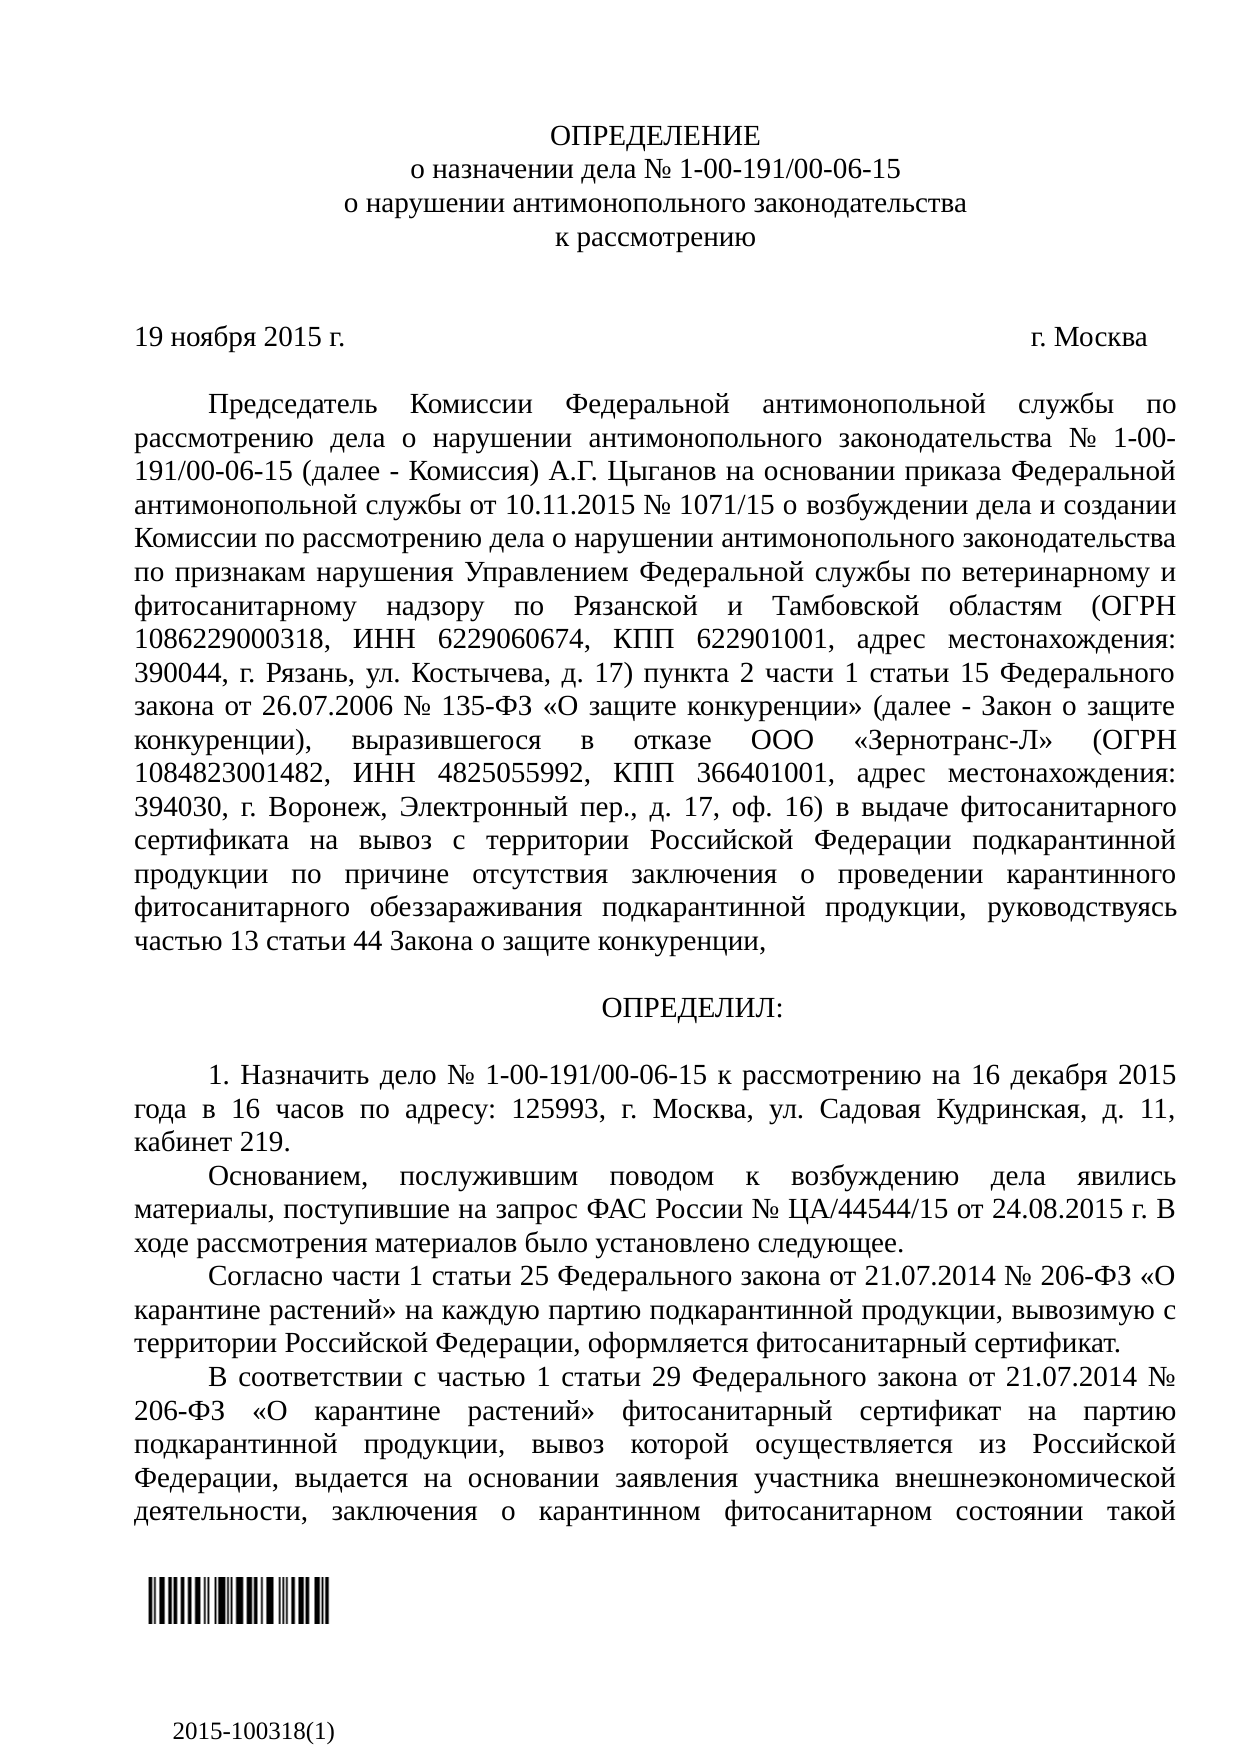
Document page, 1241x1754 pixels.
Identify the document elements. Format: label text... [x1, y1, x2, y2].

text ОПРЕДЕЛИЛ: [134, 990, 1177, 1024]
text о назначении дела № 1-00-191/00-06-15 [134, 152, 1177, 185]
text Основанием, послужившим поводом к возбуждению дела явились материалы, поступившие на запрос ФАС России № ЦА/44544/15 от 24.08.2015 г. В ходе рассмотрения материалов было установлено следующее. [134, 1158, 1177, 1258]
text Согласно части 1 статьи 25 Федерального закона от 21.07.2014 № 206-ФЗ «О карантине растений» на каждую партию подкарантинной продукции, вывозимую с территории Российской Федерации, оформляется фитосанитарный сертификат. [134, 1258, 1177, 1359]
text к рассмотрению [134, 219, 1177, 252]
picture [133, 1577, 347, 1624]
text Председатель Комиссии Федеральной антимонопольной службы по рассмотрению дела о нарушении антимонопольного законодательства № 1-00-191/00-06-15 (далее - Комиссия) А.Г. Цыганов на основании приказа Федеральной антимонопольной службы от 10.11.2015 № 1071/15 о возбуждении дела и создании Комиссии по рассмотрению дела о нарушении антимонопольного законодательства по признакам нарушения Управлением Федеральной службы по ветеринарному и фитосанитарному надзору по Рязанской и Тамбовской областям (ОГРН 1086229000318, ИНН 6229060674, КПП 622901001, адрес местонахождения: 390044, г. Рязань, ул. Костычева, д. 17) пункта 2 части 1 статьи 15 Федерального закона от 26.07.2006 № 135-ФЗ «О защите конкуренции» (далее - Закон о защите конкуренции), выразившегося в отказе ООО «Зернотранс-Л» (ОГРН 1084823001482, ИНН 4825055992, КПП 366401001, адрес местонахождения: 394030, г. Воронеж, Электронный пер., д. 17, оф. 16) в выдаче фитосанитарного сертификата на вывоз с территории Российской Федерации подкарантинной продукции по причине отсутствия заключения о проведении карантинного фитосанитарного обеззараживания подкарантинной продукции, руководствуясь частью 13 статьи 44 Закона о защите конкуренции, [134, 386, 1177, 957]
text 1. Назначить дело № 1-00-191/00-06-15 к рассмотрению на 16 декабря 2015 года в 16 часов по адресу: 125993, г. Москва, ул. Садовая Кудринская, д. 11, кабинет 219. [134, 1057, 1177, 1158]
text В соответствии с частью 1 статьи 29 Федерального закона от 21.07.2014 № 206-ФЗ «О карантине растений» фитосанитарный сертификат на партию подкарантинной продукции, вывоз которой осуществляется из Российской Федерации, выдается на основании заявления участника внешнеэкономической деятельности, заключения о карантинном фитосанитарном состоянии такой [134, 1359, 1177, 1527]
text о нарушении антимонопольного законодательства [134, 185, 1177, 219]
text 19 ноября 2015 г. г. Москва [134, 319, 1177, 353]
text ОПРЕДЕЛЕНИЕ [134, 118, 1177, 152]
